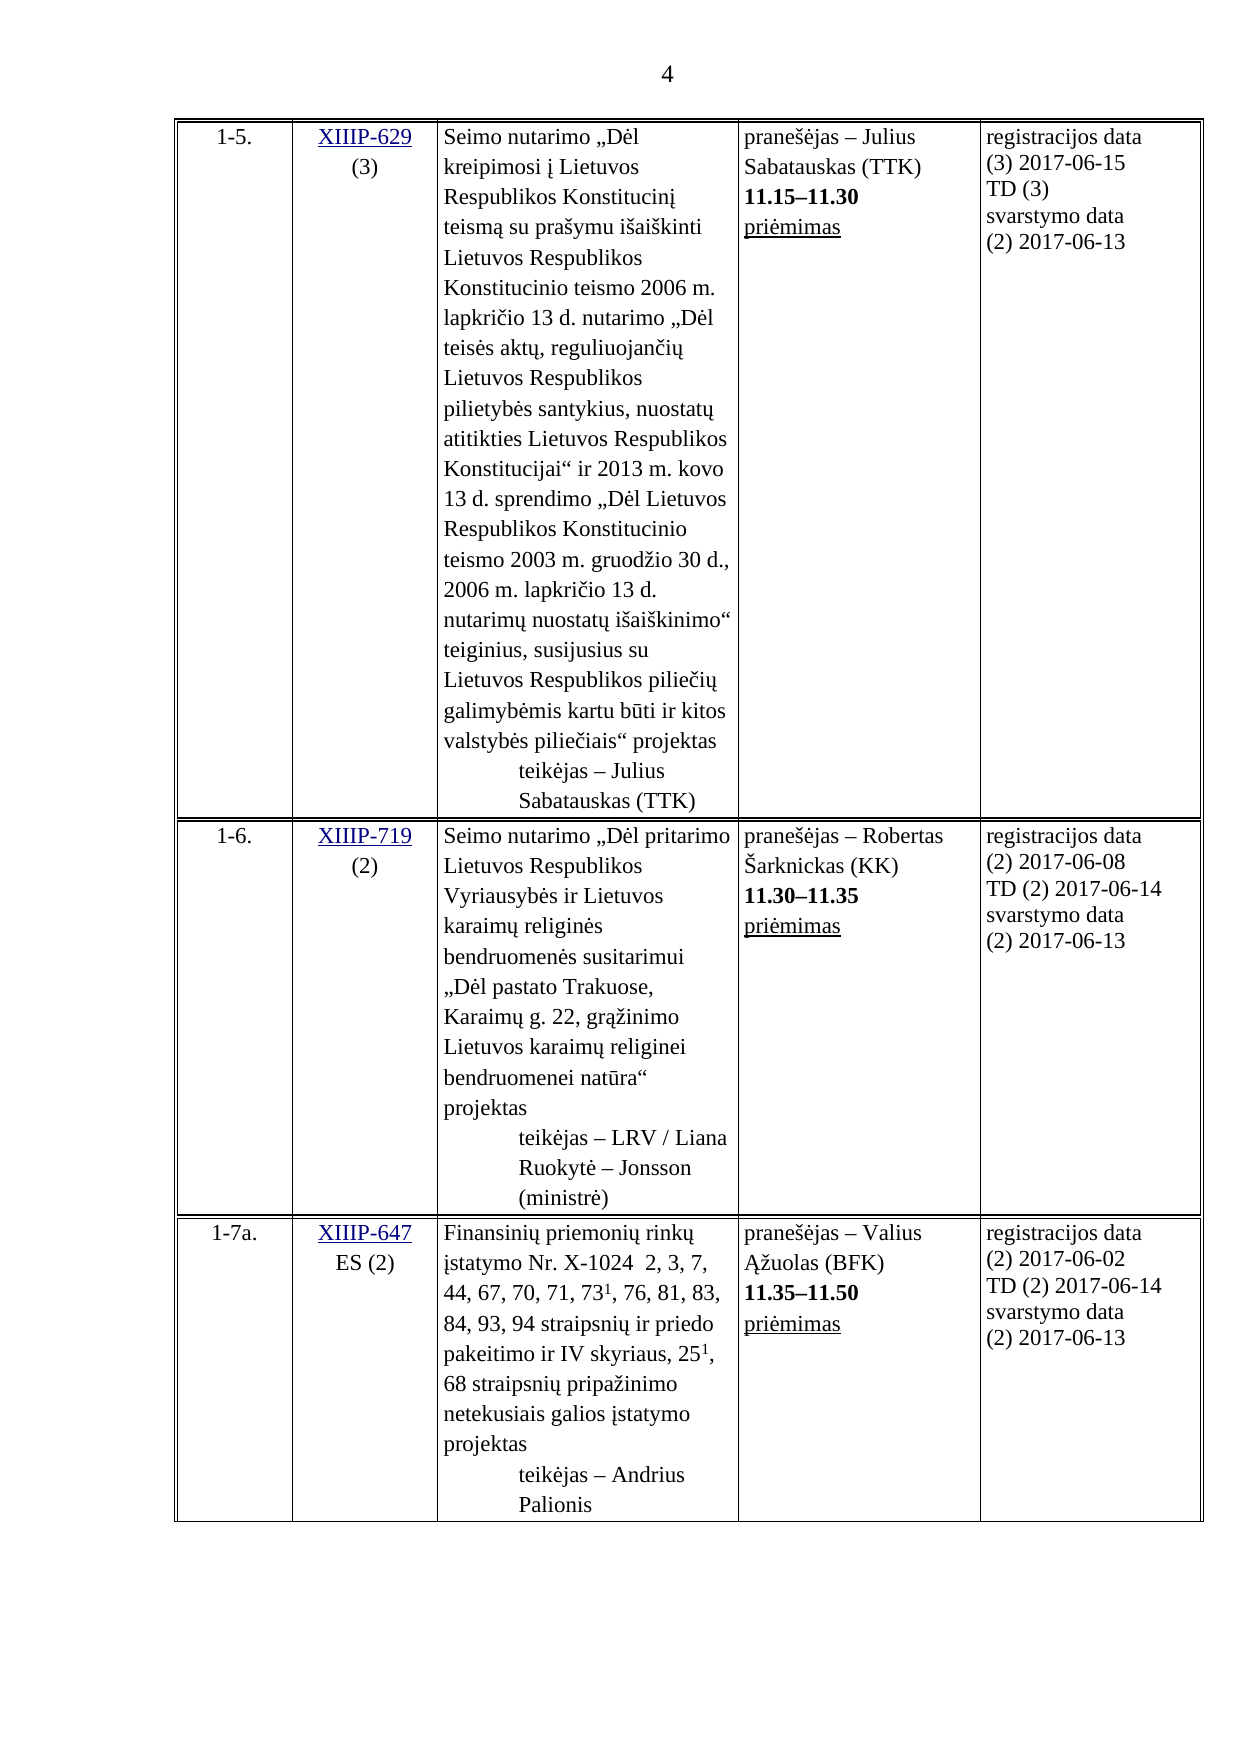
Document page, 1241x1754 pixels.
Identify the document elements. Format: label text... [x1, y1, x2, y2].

table_cell registracijos data (3) 2017-06-15 TD (3) svarstymo data (2) 2017-06-13 [981, 123, 1200, 817]
table_cell Seimo nutarimo „Dėl pritarimo Lietuvos Respublikos Vyriausybės ir Lietuvos karaimų religinės bendruomenės susitarimui „Dėl pastato Trakuose, Karaimų g. 22, grąžinimo Lietuvos karaimų religinei bendruomenei natūra“ projektas teikėjas – LRV / Liana Ruokytė – Jonsson (ministrė) [438, 822, 738, 1214]
table_cell registracijos data (2) 2017-06-02 TD (2) 2017-06-14 svarstymo data (2) 2017-06-13 [981, 1219, 1200, 1521]
table_cell Seimo nutarimo „Dėl kreipimosi į Lietuvos Respublikos Konstitucinį teismą su prašymu išaiškinti Lietuvos Respublikos Konstitucinio teismo 2006 m. lapkričio 13 d. nutarimo „Dėl teisės aktų, reguliuojančių Lietuvos Respublikos pilietybės santykius, nuostatų atitikties Lietuvos Respublikos Konstitucijai“ ir 2013 m. kovo 13 d. sprendimo „Dėl Lietuvos Respublikos Konstitucinio teismo 2003 m. gruodžio 30 d., 2006 m. lapkričio 13 d. nutarimų nuostatų išaiškinimo“ teiginius, susijusius su Lietuvos Respublikos piliečių galimybėmis kartu būti ir kitos valstybės piliečiais“ projektas teikėjas – Julius Sabatauskas (TTK) [438, 123, 738, 817]
table_cell registracijos data (2) 2017-06-08 TD (2) 2017-06-14 svarstymo data (2) 2017-06-13 [981, 822, 1200, 1214]
table_cell pranešėjas – Julius Sabatauskas (TTK) 11.15–11.30 priėmimas [739, 123, 980, 817]
table_cell 1-7a. [178, 1219, 292, 1521]
table_cell XIIIP-629 (3) [293, 123, 437, 817]
table_cell 1-5. [178, 123, 292, 817]
table_cell XIIIP-647 ES (2) [293, 1219, 437, 1521]
table_cell Finansinių priemonių rinkų įstatymo Nr. X-1024 2, 3, 7, 44, 67, 70, 71, 731, 76, 81, 83, 84, 93, 94 straipsnių ir priedo pakeitimo ir IV skyriaus, 251, 68 straipsnių pripažinimo netekusiais galios įstatymo projektas teikėjas – Andrius Palionis [438, 1219, 738, 1521]
table_cell pranešėjas – Valius Ąžuolas (BFK) 11.35–11.50 priėmimas [739, 1219, 980, 1521]
table_cell pranešėjas – Robertas Šarknickas (KK) 11.30–11.35 priėmimas [739, 822, 980, 1214]
table_cell XIIIP-719 (2) [293, 822, 437, 1214]
table_cell 1-6. [178, 822, 292, 1214]
